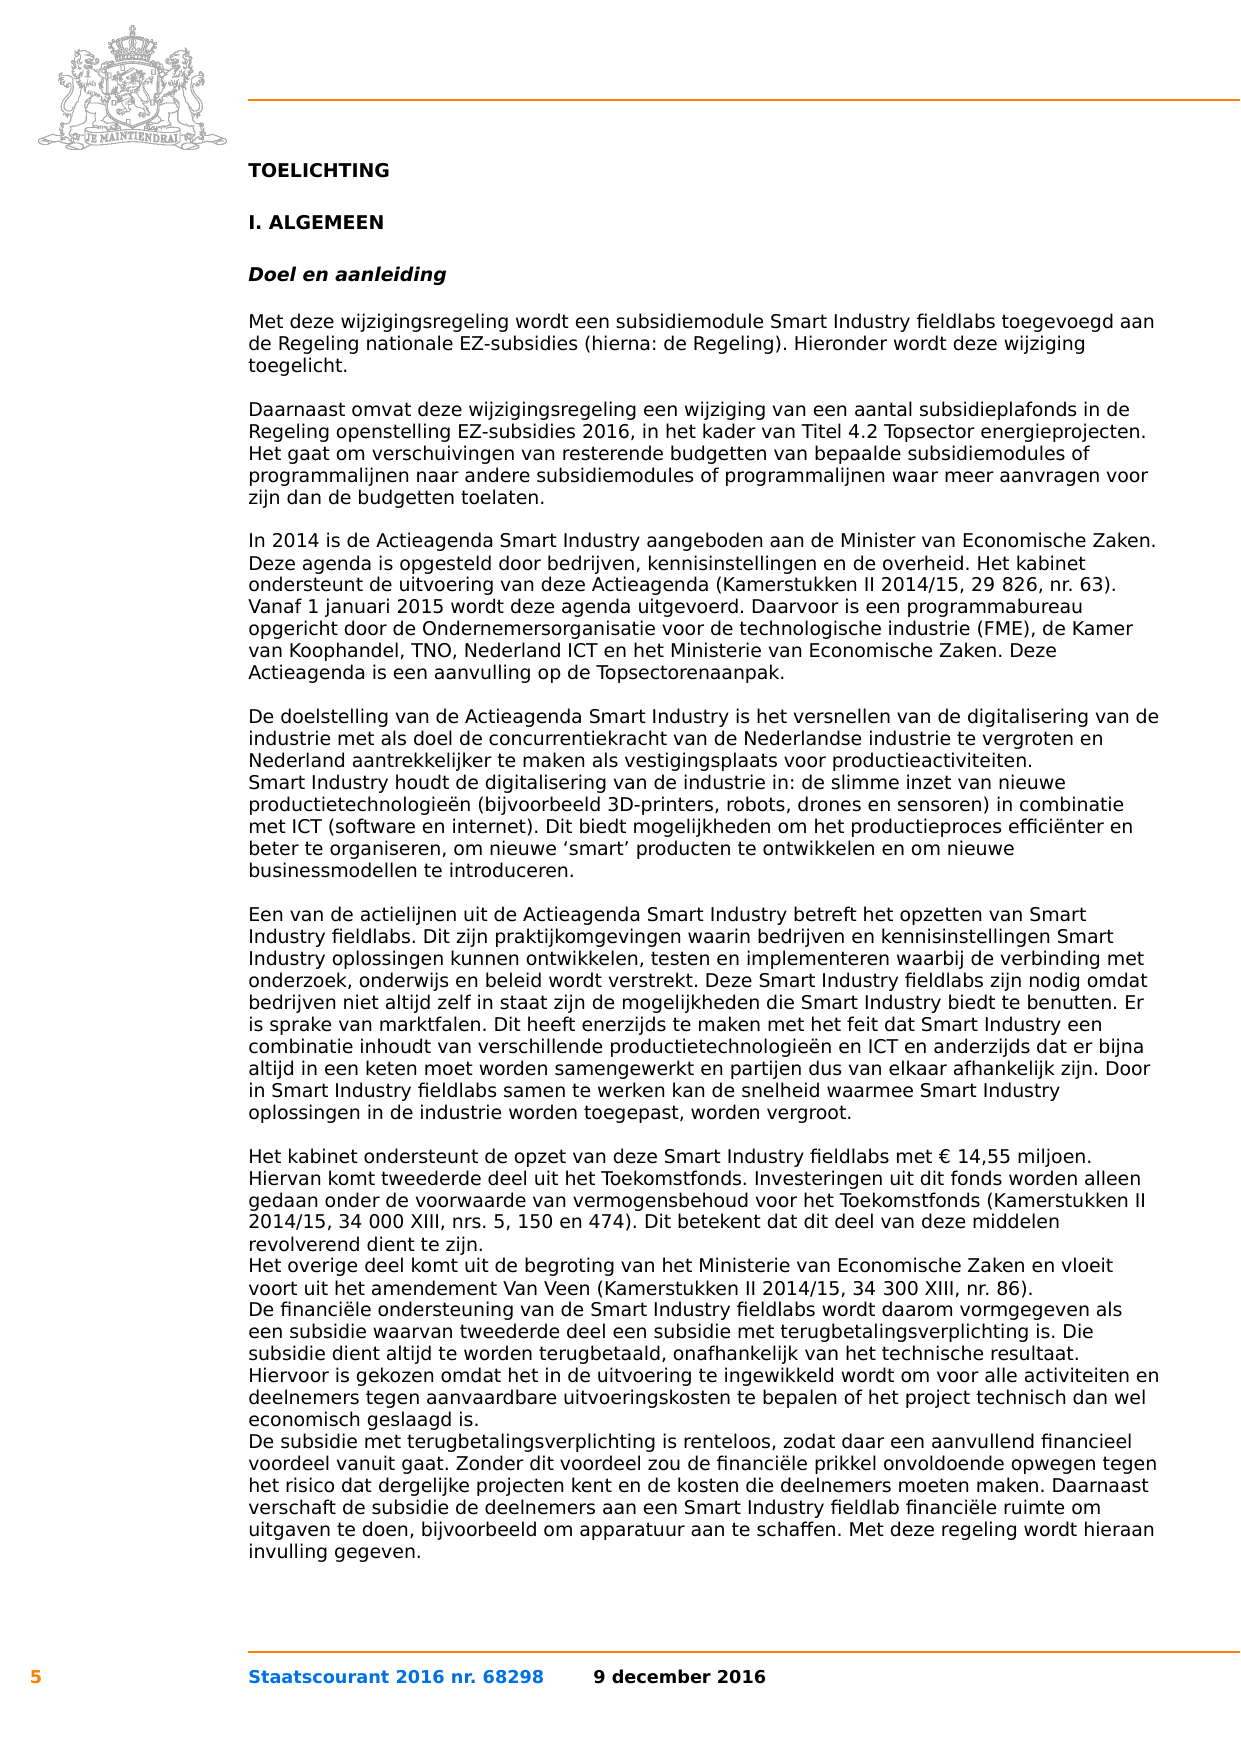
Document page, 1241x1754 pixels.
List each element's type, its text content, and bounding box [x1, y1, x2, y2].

text Een van de actielijnen uit de Actieagenda Smart Industry betreft het opzetten van Smart Industry fieldlabs. Dit zijn praktijkomgevingen waarin bedrijven en kennisinstellingen Smart Industry oplossingen kunnen ontwikkelen, testen en implementeren waarbij de verbinding met onderzoek, onderwijs en beleid wordt verstrekt. Deze Smart Industry fieldlabs zijn nodig omdat bedrijven niet altijd zelf in staat zijn de mogelijkheden die Smart Industry biedt te benutten. Er is sprake van marktfalen. Dit heeft enerzijds te maken met het feit dat Smart Industry een combinatie inhoudt van verschillende productietechnologieën en ICT en anderzijds dat er bijna altijd in een keten moet worden samengewerkt en partijen dus van elkaar afhankelijk zijn. Door in Smart Industry fieldlabs samen te werken kan de snelheid waarmee Smart Industry oplossingen in de industrie worden toegepast, worden vergroot. [248, 904, 1163, 1124]
text Het overige deel komt uit de begroting van het Ministerie van Economische Zaken en vloeit voort uit het amendement Van Veen (Kamerstukken II 2014/15, 34 300 XIII, nr. 86). [248, 1255, 1163, 1299]
text In 2014 is de Actieagenda Smart Industry aangeboden aan de Minister van Economische Zaken. Deze agenda is opgesteld door bedrijven, kennisinstellingen en de overheid. Het kabinet ondersteunt de uitvoering van deze Actieagenda (Kamerstukken II 2014/15, 29 826, nr. 63). Vanaf 1 januari 2015 wordt deze agenda uitgevoerd. Daarvoor is een programmabureau opgericht door de Ondernemersorganisatie voor de technologische industrie (FME), de Kamer van Koophandel, TNO, Nederland ICT en het Ministerie van Economische Zaken. Deze Actieagenda is een aanvulling op de Topsectorenaanpak. [248, 530, 1163, 684]
text Smart Industry houdt de digitalisering van de industrie in: de slimme inzet van nieuwe productietechnologieën (bijvoorbeeld 3D-printers, robots, drones en sensoren) in combinatie met ICT (software en internet). Dit biedt mogelijkheden om het productieproces efficiënter en beter te organiseren, om nieuwe ‘smart’ producten te ontwikkelen en om nieuwe businessmodellen te introduceren. [248, 772, 1163, 882]
text De doelstelling van de Actieagenda Smart Industry is het versnellen van de digitalisering van de industrie met als doel de concurrentiekracht van de Nederlandse industrie te vergroten en Nederland aantrekkelijker te maken als vestigingsplaats voor productieactiviteiten. [248, 706, 1163, 772]
subtitle TOELICHTING [248, 160, 1163, 182]
text Met deze wijzigingsregeling wordt een subsidiemodule Smart Industry fieldlabs toegevoegd aan de Regeling nationale EZ-subsidies (hierna: de Regeling). Hieronder wordt deze wijziging toegelicht. [248, 311, 1163, 377]
text De subsidie met terugbetalingsverplichting is renteloos, zodat daar een aanvullend financieel voordeel vanuit gaat. Zonder dit voordeel zou de financiële prikkel onvoldoende opwegen tegen het risico dat dergelijke projecten kent en de kosten die deelnemers moeten maken. Daarnaast verschaft de subsidie de deelnemers aan een Smart Industry fieldlab financiële ruimte om uitgaven te doen, bijvoorbeeld om apparatuur aan te schaffen. Met deze regeling wordt hieraan invulling gegeven. [248, 1431, 1163, 1563]
text De financiële ondersteuning van de Smart Industry fieldlabs wordt daarom vormgegeven als een subsidie waarvan tweederde deel een subsidie met terugbetalingsverplichting is. Die subsidie dient altijd te worden terugbetaald, onafhankelijk van het technische resultaat. Hiervoor is gekozen omdat het in de uitvoering te ingewikkeld wordt om voor alle activiteiten en deelnemers tegen aanvaardbare uitvoeringskosten te bepalen of het project technisch dan wel economisch geslaagd is. [248, 1299, 1163, 1431]
text Daarnaast omvat deze wijzigingsregeling een wijziging van een aantal subsidieplafonds in de Regeling openstelling EZ-subsidies 2016, in het kader van Titel 4.2 Topsector energieprojecten. Het gaat om verschuivingen van resterende budgetten van bepaalde subsidiemodules of programmalijnen naar andere subsidiemodules of programmalijnen waar meer aanvragen voor zijn dan de budgetten toelaten. [248, 399, 1163, 508]
picture [38, 25, 227, 150]
subtitle I. ALGEMEEN [248, 212, 1163, 234]
text Het kabinet ondersteunt de opzet van deze Smart Industry fieldlabs met € 14,55 miljoen. Hiervan komt tweederde deel uit het Toekomstfonds. Investeringen uit dit fonds worden alleen gedaan onder de voorwaarde van vermogensbehoud voor het Toekomstfonds (Kamerstukken II 2014/15, 34 000 XIII, nrs. 5, 150 en 474). Dit betekent dat dit deel van deze middelen revolverend dient te zijn. [248, 1146, 1163, 1255]
subtitle Doel en aanleiding [248, 264, 1163, 286]
